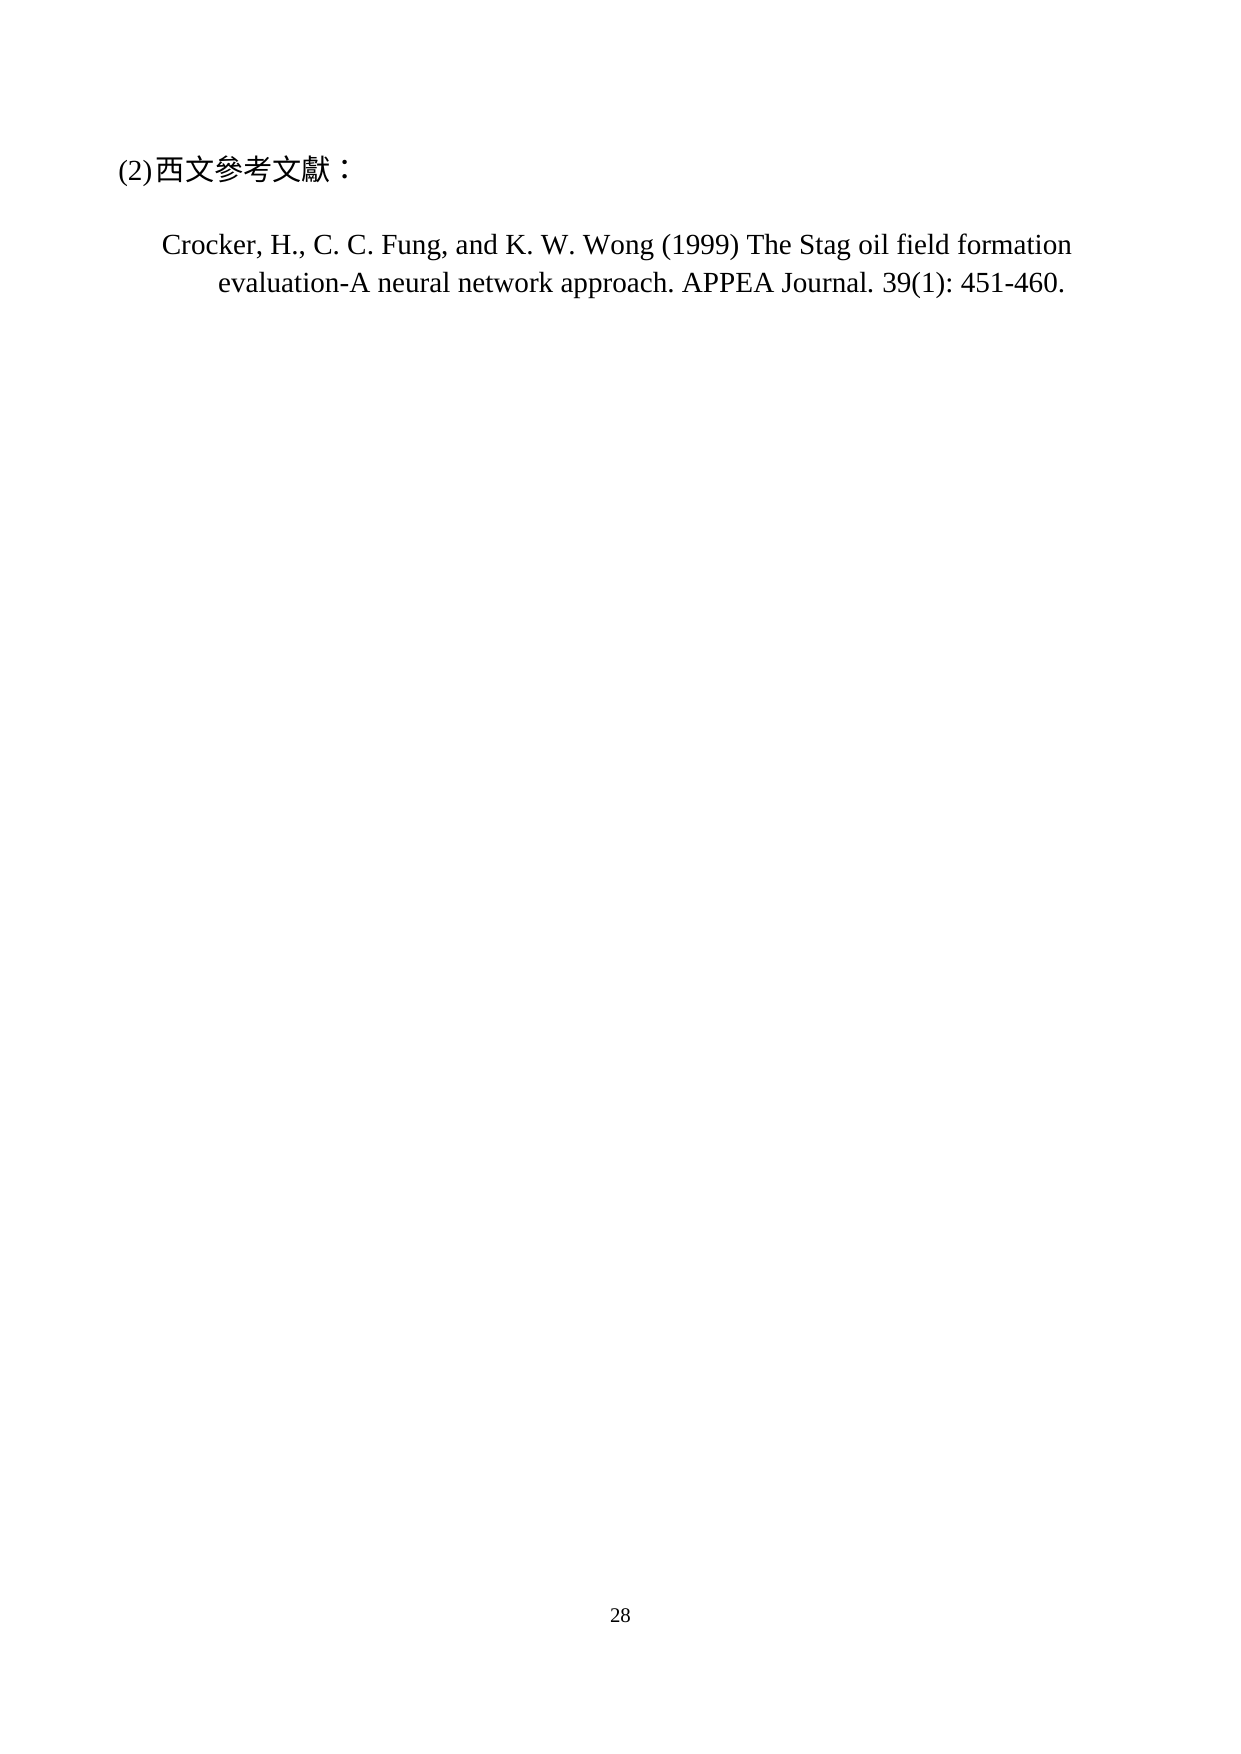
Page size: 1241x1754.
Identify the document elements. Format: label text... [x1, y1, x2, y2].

list 西文參考文獻： [118, 130, 1122, 205]
text Crocker, H., C. C. Fung, and K. W. Wong (1999) The Stag oil field formation evaluation-A neural network approach. APPEA Journal. 39(1): 451-460. [162, 226, 1122, 301]
